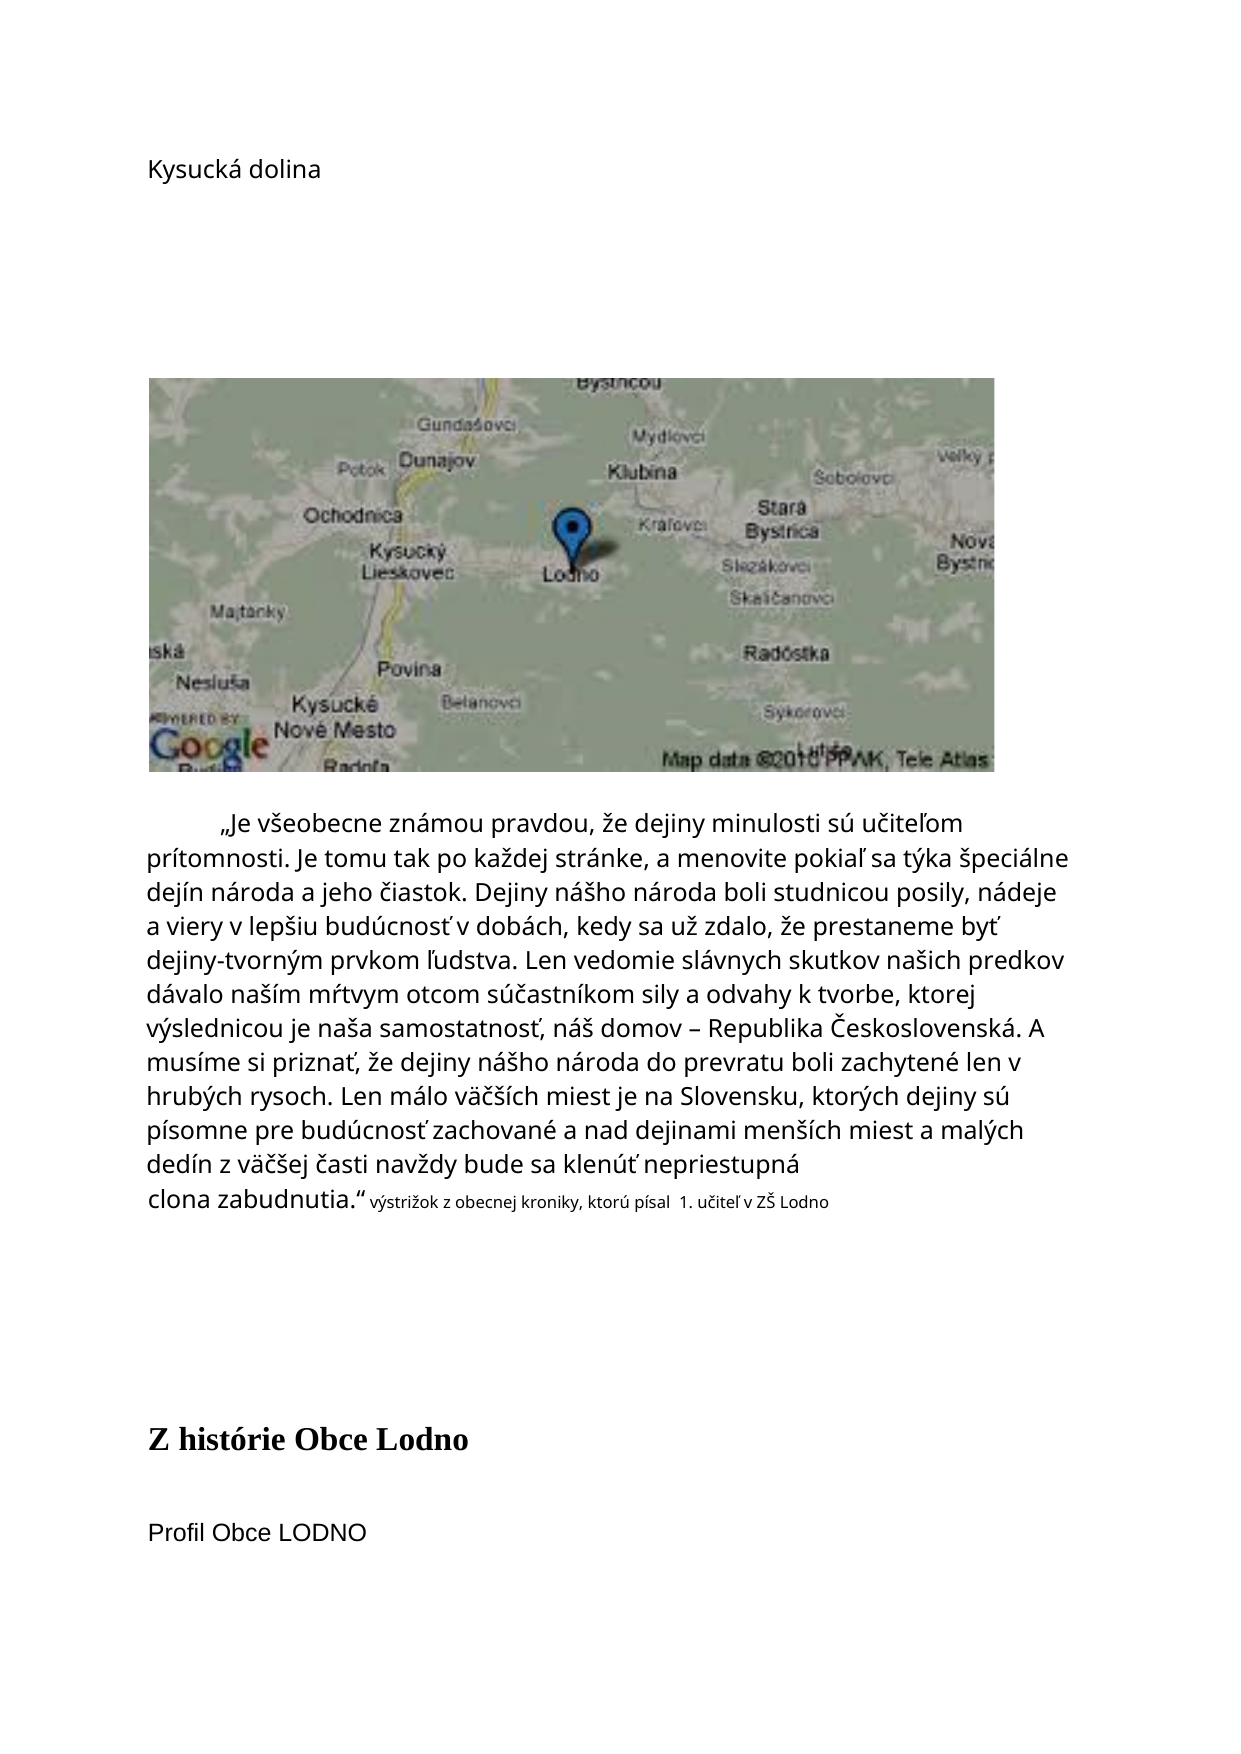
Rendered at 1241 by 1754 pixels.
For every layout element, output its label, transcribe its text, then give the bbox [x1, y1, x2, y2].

text clona zabudnutia.“ výstrižok z obecnej kroniky, ktorú písal 1. učiteľ v ZŠ Lodno [148, 1181, 1240, 1216]
text Kysucká dolina [147, 152, 1093, 186]
text „Je všeobecne známou pravdou, že dejiny minulosti sú učiteľom prítomnosti. Je tomu tak po každej stránke, a menovite pokiaľ sa týka špeciálne dejín národa a jeho čiastok. Dejiny nášho národa boli studnicou posily, nádeje a viery v lepšiu budúcnosť v dobách, kedy sa už zdalo, že prestaneme byť dejiny-tvorným prvkom ľudstva. Len vedomie slávnych skutkov našich predkov dávalo naším mŕtvym otcom súčastníkom sily a odvahy k tvorbe, ktorej výslednicou je naša samostatnosť, náš domov – Republika Československá. A musíme si priznať, že dejiny nášho národa do prevratu boli zachytené len v hrubých rysoch. Len málo väčších miest je na Slovensku, ktorých dejiny sú písomne pre budúcnosť zachované a nad dejinami menších miest a malých dedín z väčšej časti navždy bude sa klenúť nepriestupná [146, 806, 1074, 1181]
subtitle Z histórie Obce Lodno [148, 1419, 1240, 1458]
text Profil Obce LODNO [148, 1517, 1240, 1546]
